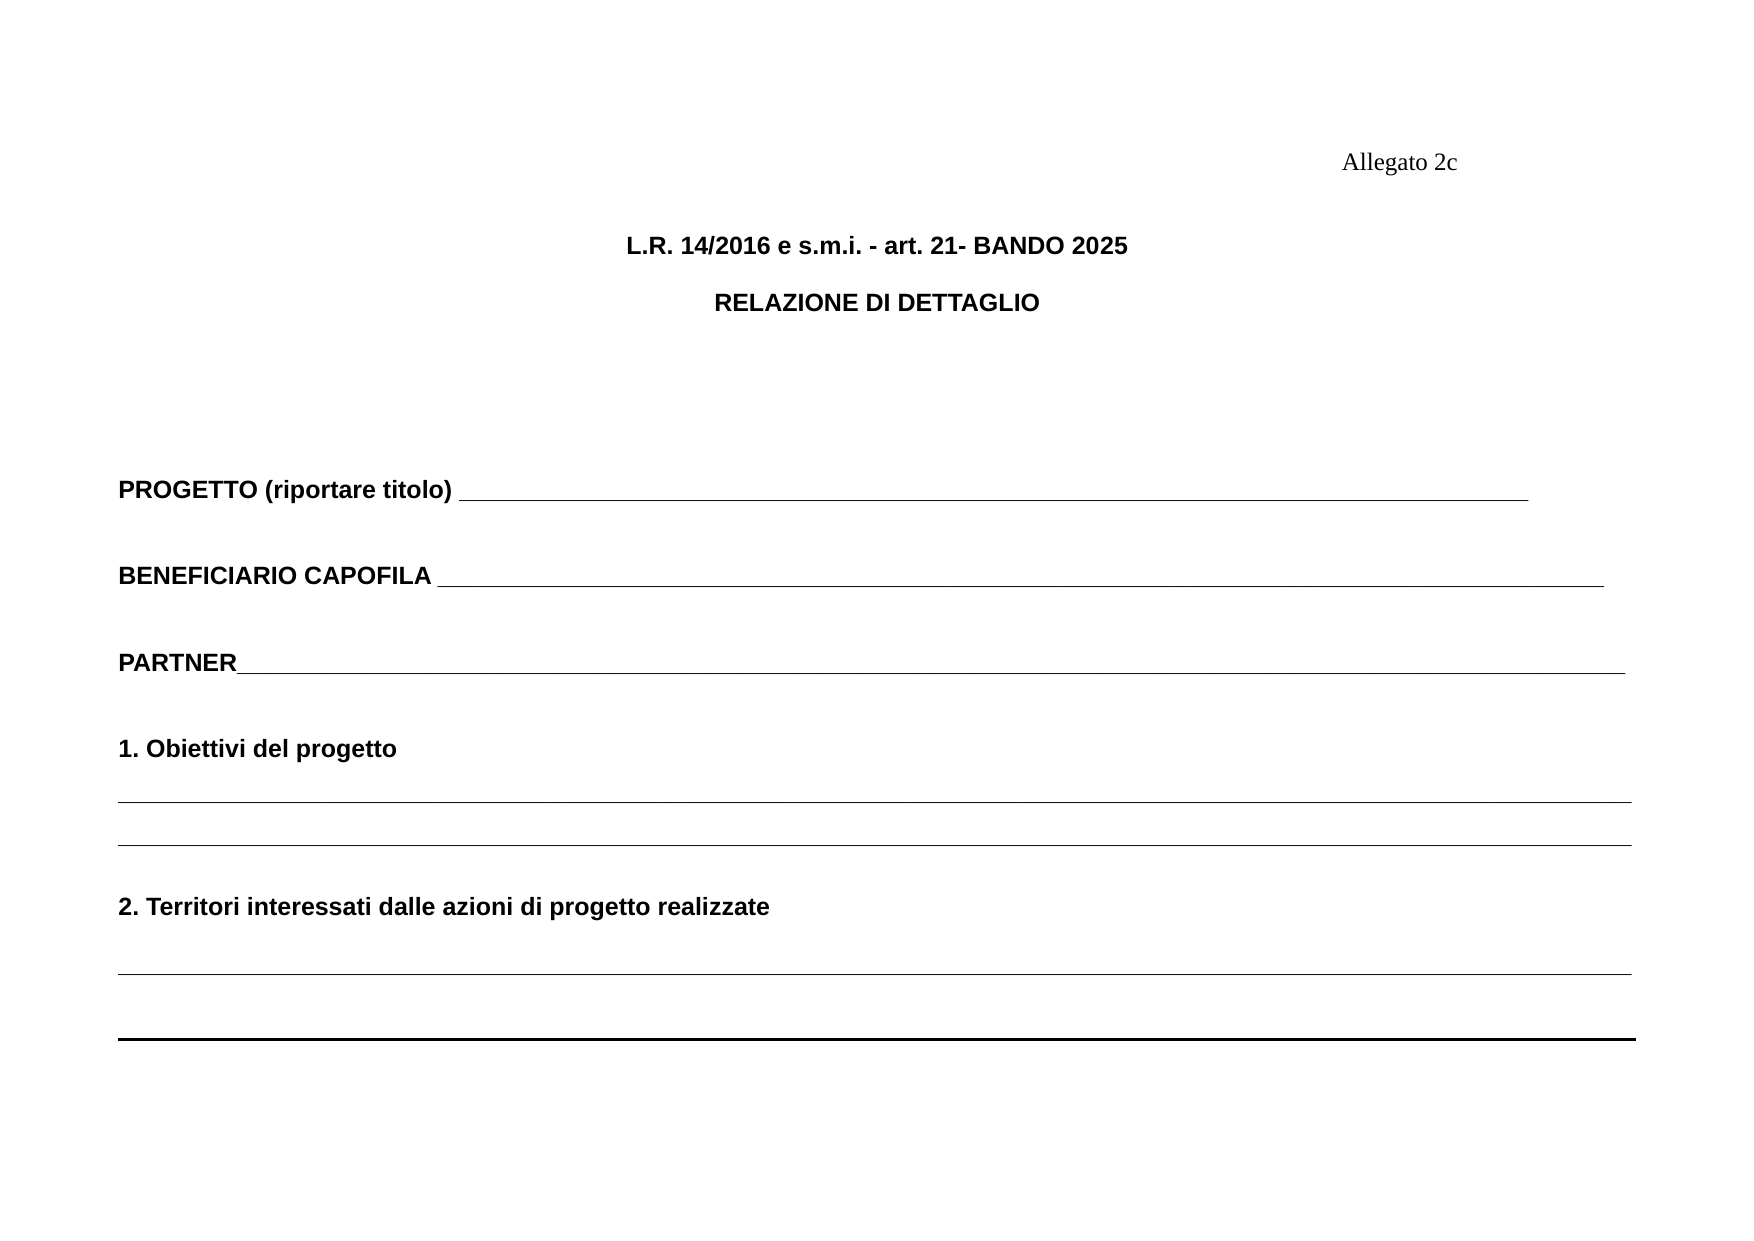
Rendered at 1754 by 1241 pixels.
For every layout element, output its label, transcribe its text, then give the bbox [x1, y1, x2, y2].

text Allegato 2c [118, 147, 1636, 176]
subtitle L.R. 14/2016 e s.m.i. - art. 21- BANDO 2025 [118, 231, 1636, 259]
text _____________________________________________________________________________________________________________ [118, 820, 1636, 849]
text PROGETTO (riportare titolo) _____________________________________________________________________________ [118, 475, 1636, 504]
text RELAZIONE DI DETTAGLIO [118, 288, 1636, 317]
text _____________________________________________________________________________________________________________ [118, 949, 1636, 978]
text BENEFICIARIO CAPOFILA ____________________________________________________________________________________ [118, 561, 1636, 590]
text _____________________________________________________________________________________________________________ [118, 777, 1636, 806]
text PARTNER____________________________________________________________________________________________________ [118, 648, 1636, 676]
text 1. Obiettivi del progetto [118, 734, 1636, 763]
text 2. Territori interessati dalle azioni di progetto realizzate [118, 892, 1636, 921]
